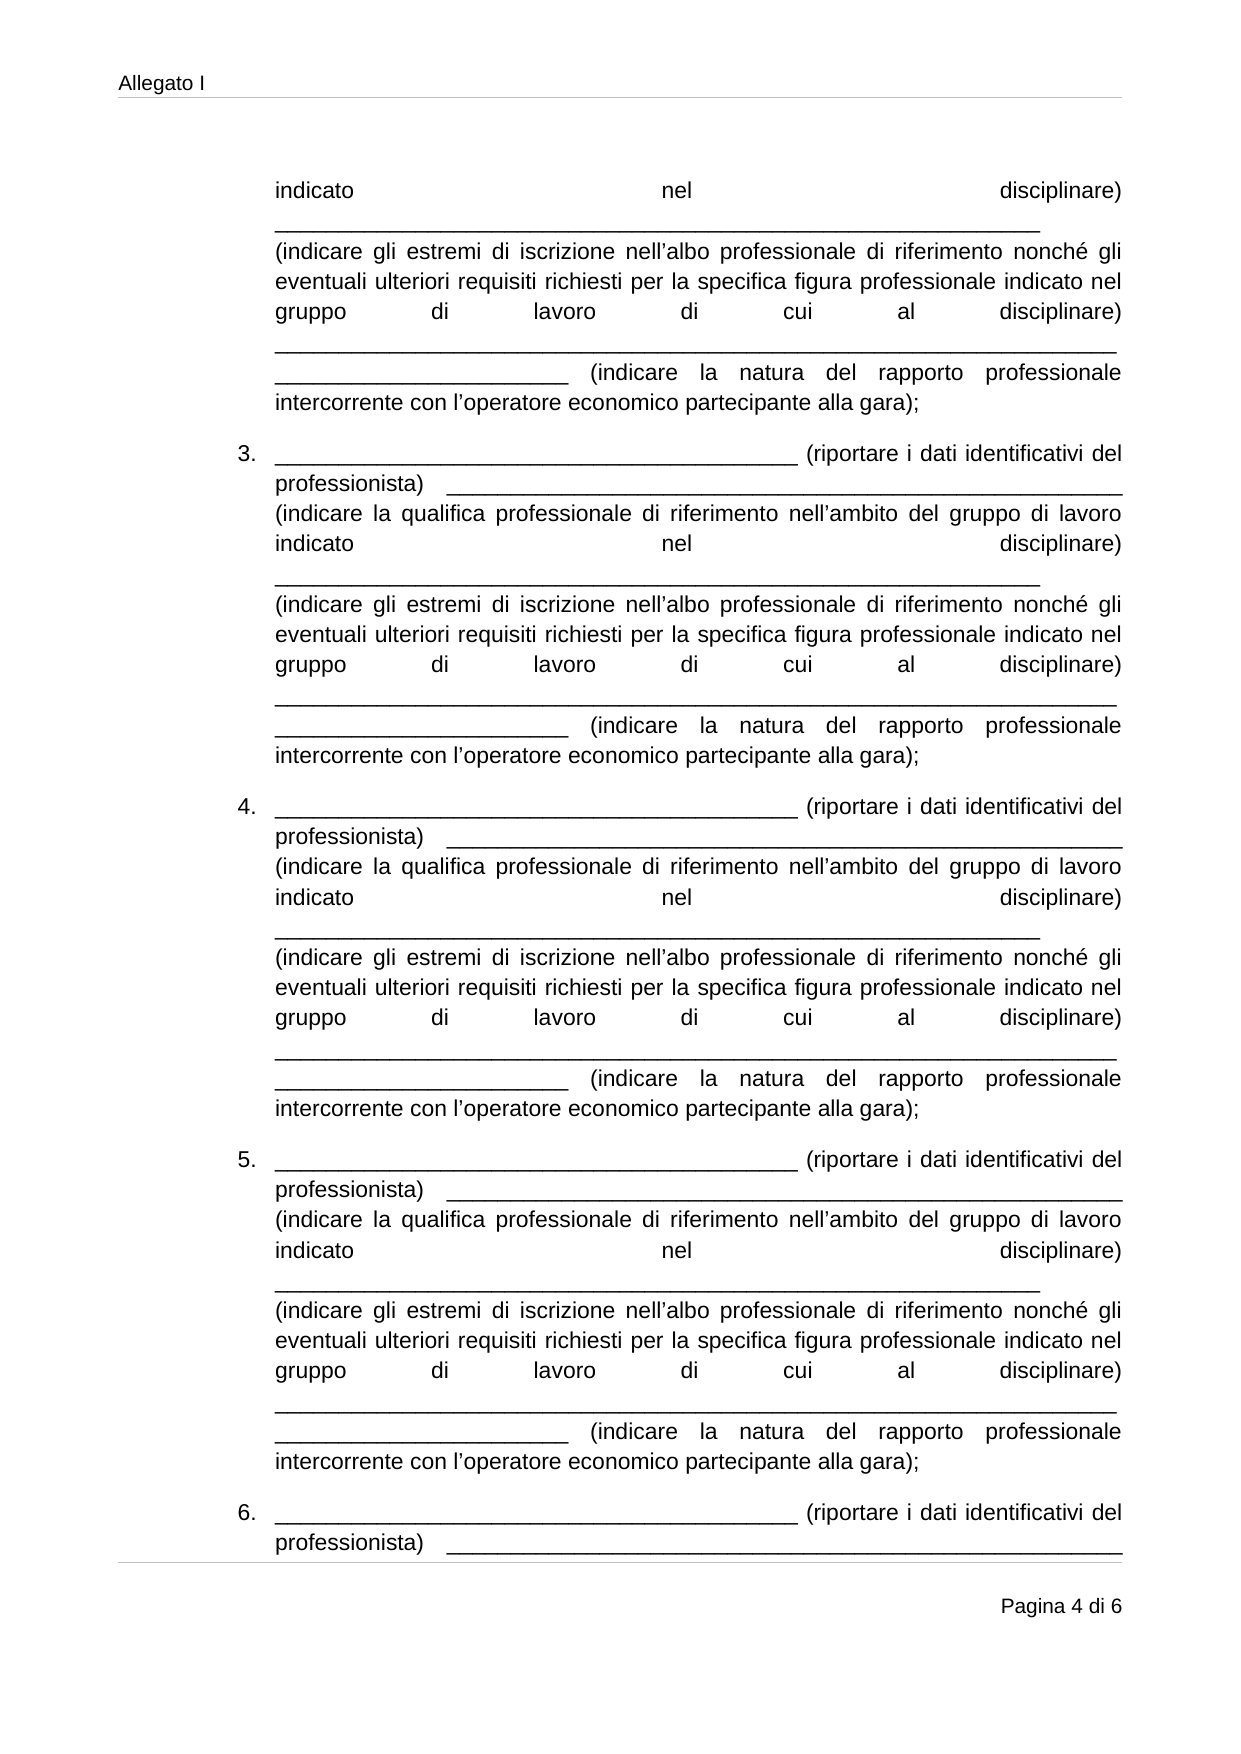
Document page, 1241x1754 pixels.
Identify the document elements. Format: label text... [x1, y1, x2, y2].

list _________________________________________ (riportare i dati identificativi del professionista) _____________________________________________________ (indicare la qualifica professionale di riferimento nell’ambito del gruppo di lavoro indicato nel disciplinare) ____________________________________________________________ (indicare gli estremi di iscrizione nell’albo professionale di riferimento nonché gli eventuali ulteriori requisiti richiesti per la specifica figura professionale indicato nel gruppo di lavoro di cui al disciplinare) _________________________________________________________________________________________ (indicare la natura del rapporto professionale intercorrente con l’operatore economico partecipante alla gara); [237, 793, 1122, 1121]
list _________________________________________ (riportare i dati identificativi del professionista) _____________________________________________________ (indicare la qualifica professionale di riferimento nell’ambito del gruppo di lavoro indicato nel disciplinare) ____________________________________________________________ (indicare gli estremi di iscrizione nell’albo professionale di riferimento nonché gli eventuali ulteriori requisiti richiesti per la specifica figura professionale indicato nel gruppo di lavoro di cui al disciplinare) _________________________________________________________________________________________ (indicare la natura del rapporto professionale intercorrente con l’operatore economico partecipante alla gara); [237, 440, 1122, 768]
list _________________________________________ (riportare i dati identificativi del professionista) _____________________________________________________ (indicare la qualifica professionale di riferimento nell’ambito del gruppo di lavoro indicato nel disciplinare) ____________________________________________________________ (indicare gli estremi di iscrizione nell’albo professionale di riferimento nonché gli eventuali ulteriori requisiti richiesti per la specifica figura professionale indicato nel gruppo di lavoro di cui al disciplinare) _________________________________________________________________________________________ (indicare la natura del rapporto professionale intercorrente con l’operatore economico partecipante alla gara); [237, 1146, 1122, 1474]
list indicato nel disciplinare) ____________________________________________________________ (indicare gli estremi di iscrizione nell’albo professionale di riferimento nonché gli eventuali ulteriori requisiti richiesti per la specifica figura professionale indicato nel gruppo di lavoro di cui al disciplinare) _________________________________________________________________________________________ (indicare la natura del rapporto professionale intercorrente con l’operatore economico partecipante alla gara); [237, 177, 1122, 415]
list _________________________________________ (riportare i dati identificativi del professionista) _____________________________________________________ [237, 1499, 1122, 1556]
